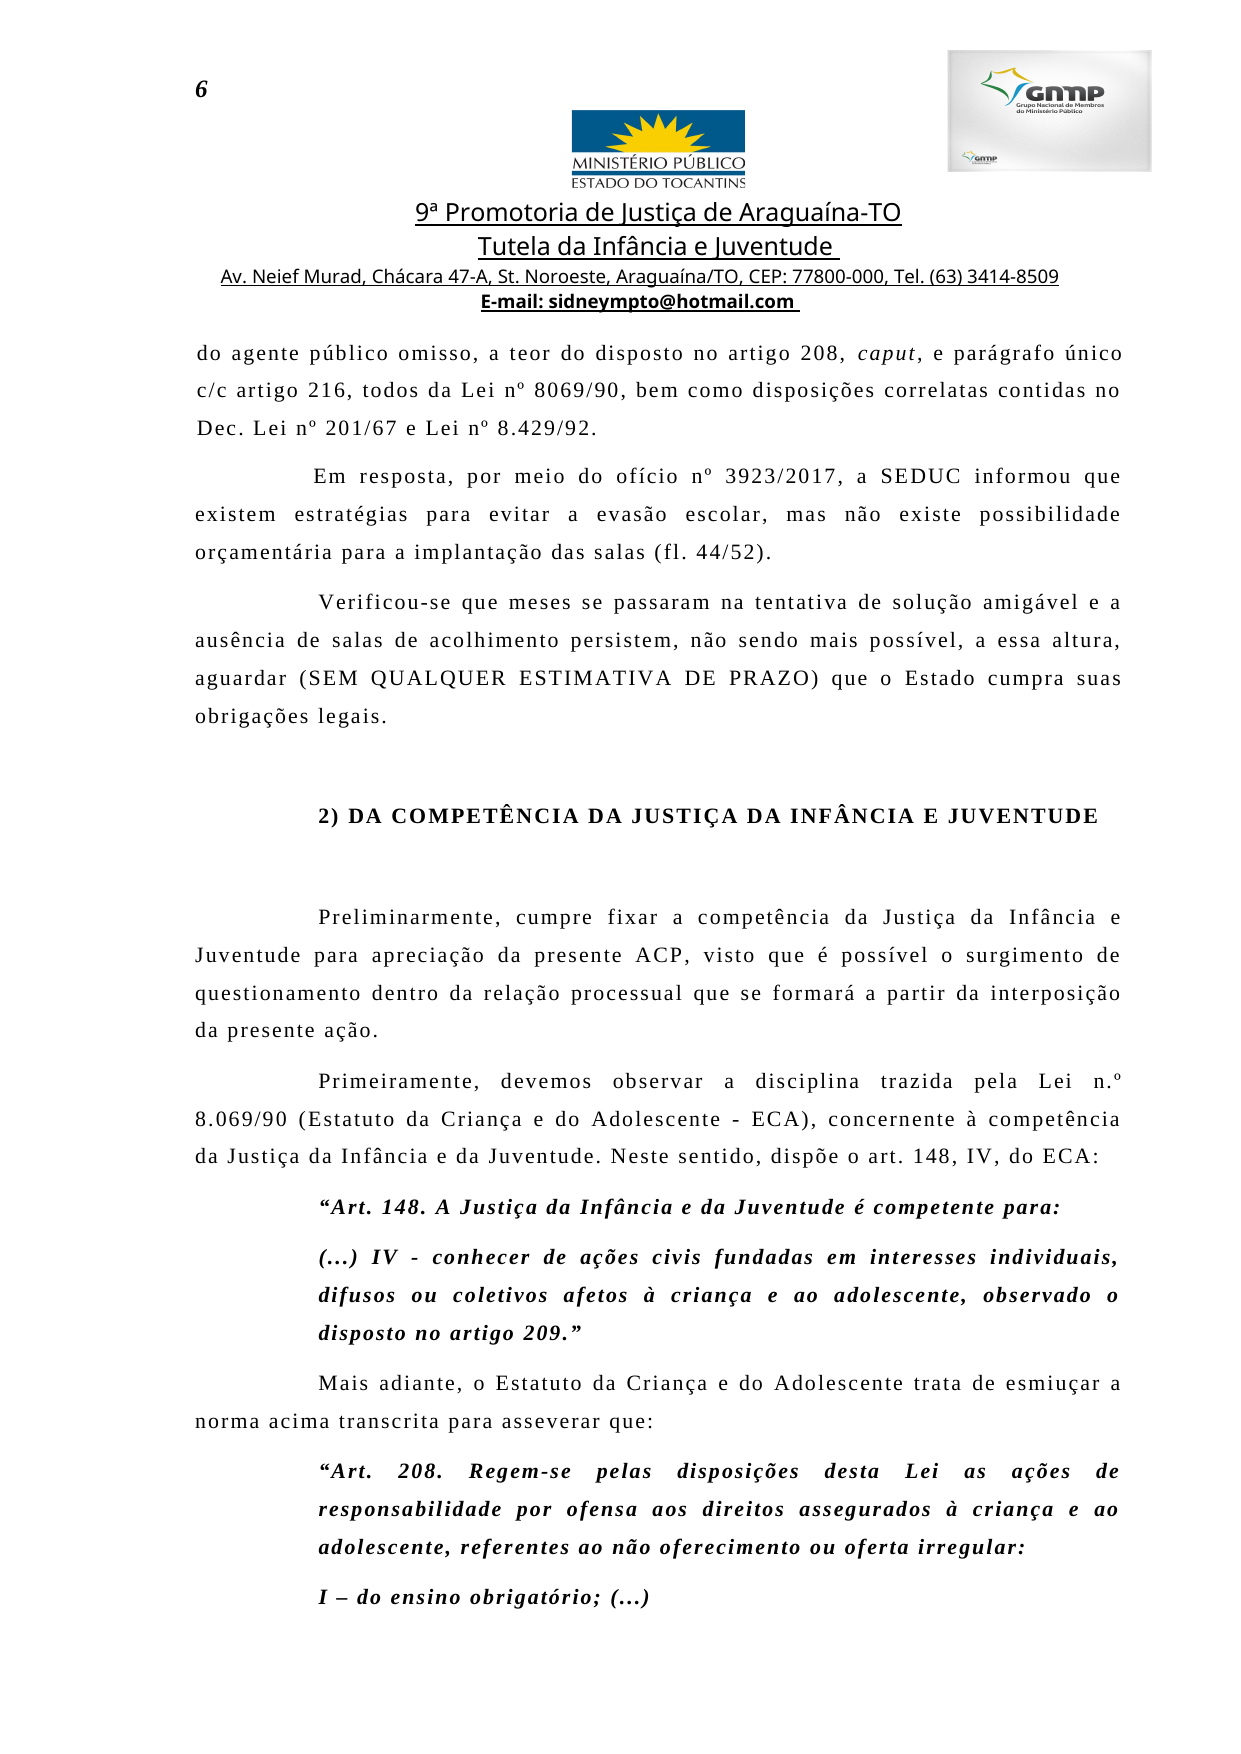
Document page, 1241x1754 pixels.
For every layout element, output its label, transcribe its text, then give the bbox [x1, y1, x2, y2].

text Primeiramente, devemos observar a disciplina trazida pela Lei n.º 8.069/90 (Estatuto da Criança e do Adolescente - ECA), concernente à competência da Justiça da Infância e da Juventude. Neste sentido, dispõe o art. 148, IV, do ECA: [195, 1068, 1122, 1169]
text (...) IV - conhecer de ações civis fundadas em interesses individuais, difusos ou coletivos afetos à criança e ao adolescente, observado o disposto no artigo 209.” [318, 1244, 1122, 1345]
text Preliminarmente, cumpre fixar a competência da Justiça da Infância e Juventude para apreciação da presente ACP, visto que é possível o surgimento de questionamento dentro da relação processual que se formará a partir da interposição da presente ação. [195, 904, 1122, 1043]
text Em resposta, por meio do ofício nº 3923/2017, a SEDUC informou que existem estratégias para evitar a evasão escolar, mas não existe possibilidade orçamentária para a implantação das salas (fl. 44/52). [195, 463, 1122, 564]
text “Art. 208. Regem-se pelas disposições desta Lei as ações de responsabilidade por ofensa aos direitos assegurados à criança e ao adolescente, referentes ao não oferecimento ou oferta irregular: [318, 1458, 1122, 1559]
text “Art. 148. A Justiça da Infância e da Juventude é competente para: [318, 1194, 1122, 1219]
picture [571, 110, 746, 188]
text Verificou-se que meses se passaram na tentativa de solução amigável e a ausência de salas de acolhimento persistem, não sendo mais possível, a essa altura, aguardar (SEM QUALQUER ESTIMATIVA DE PRAZO) que o Estado cumpra suas obrigações legais. [195, 589, 1122, 728]
text do agente público omisso, a teor do disposto no artigo 208, caput, e parágrafo único c/c artigo 216, todos da Lei nº 8069/90, bem como disposições correlatas contidas no Dec. Lei nº 201/67 e Lei nº 8.429/92. [197, 339, 1122, 440]
text Mais adiante, o Estatuto da Criança e do Adolescente trata de esmiuçar a norma acima transcrita para asseverar que: [195, 1370, 1122, 1433]
picture [947, 50, 1152, 172]
text 2) DA COMPETÊNCIA DA JUSTIÇA DA INFÂNCIA E JUVENTUDE [195, 803, 1122, 829]
text I – do ensino obrigatório; (...) [318, 1584, 1122, 1609]
